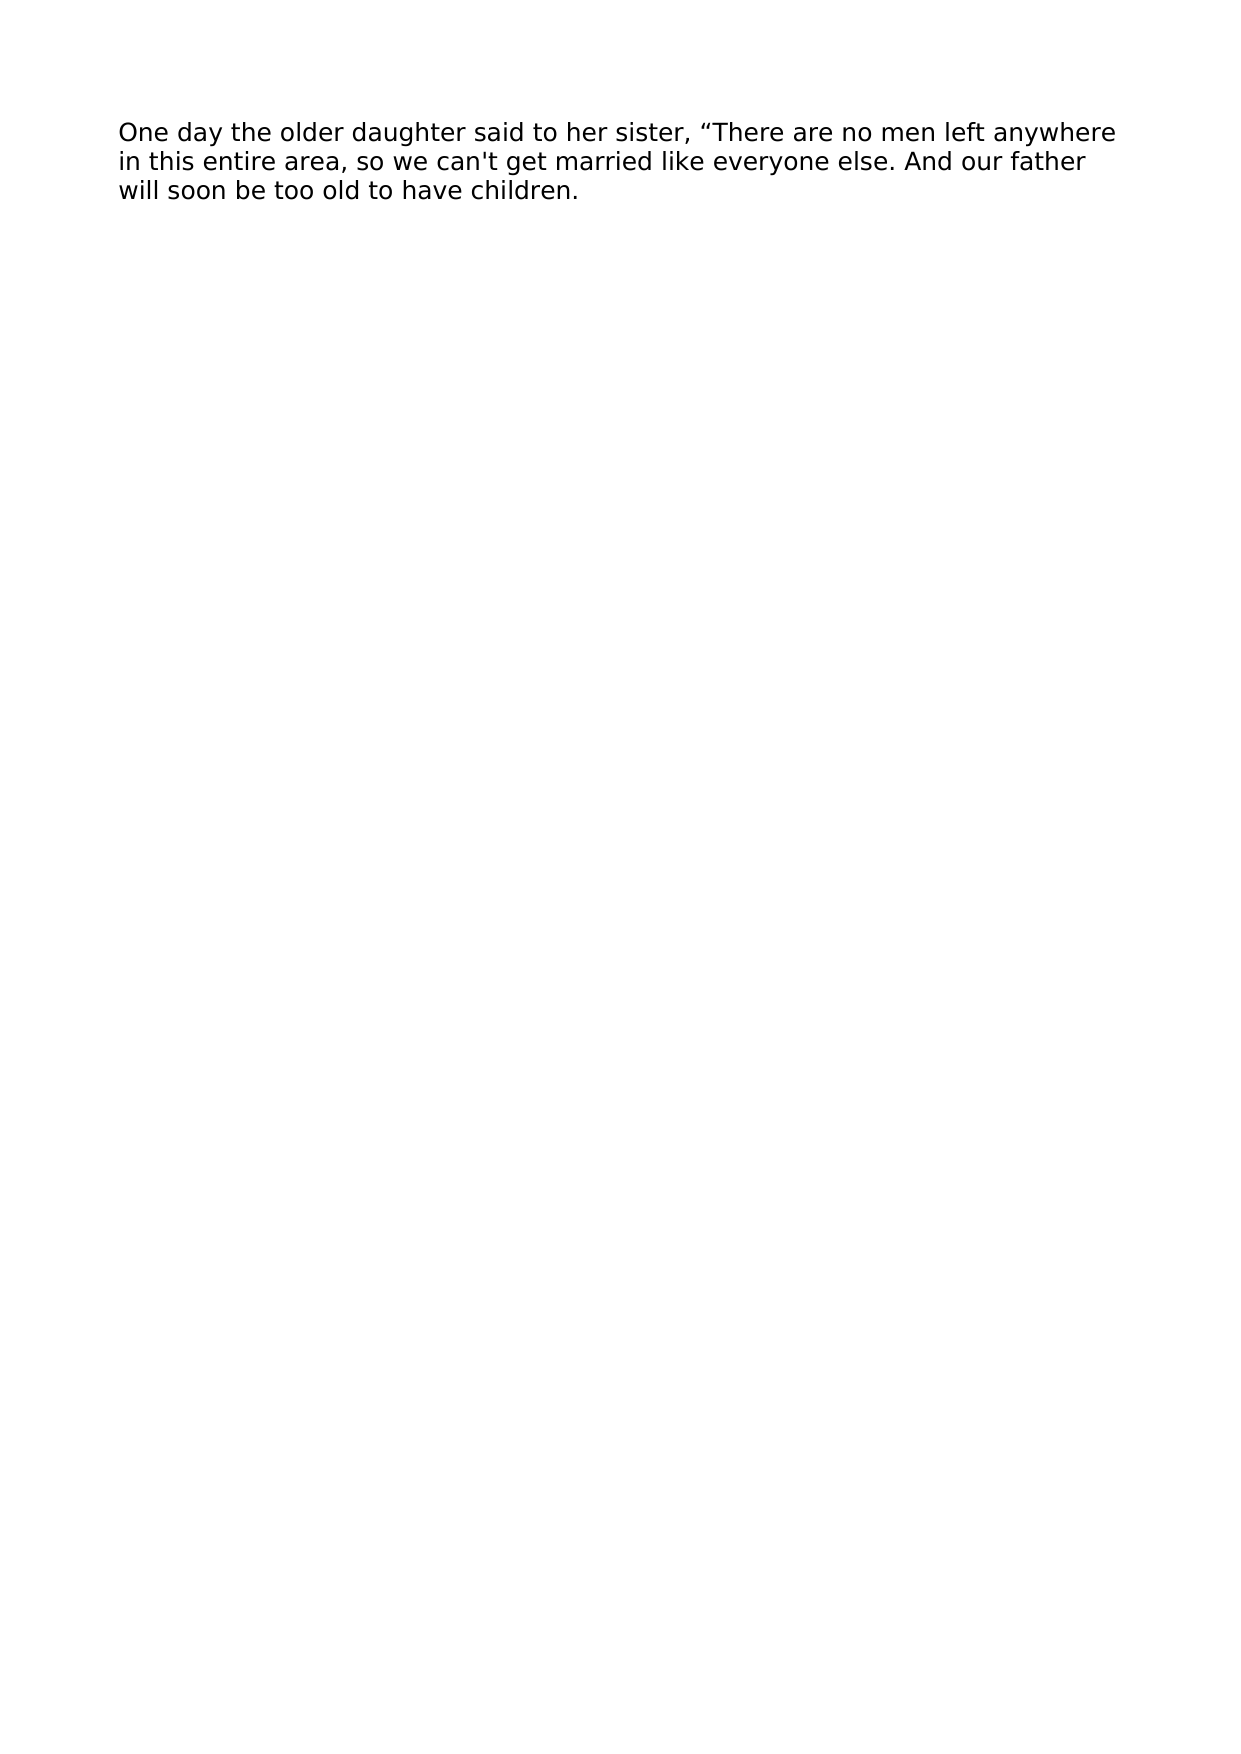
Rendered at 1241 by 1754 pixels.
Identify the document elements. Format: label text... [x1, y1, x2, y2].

text One day the older daughter said to her sister, “There are no men left anywhere in this entire area, so we can't get married like everyone else. And our father will soon be too old to have children. [118, 118, 1122, 206]
